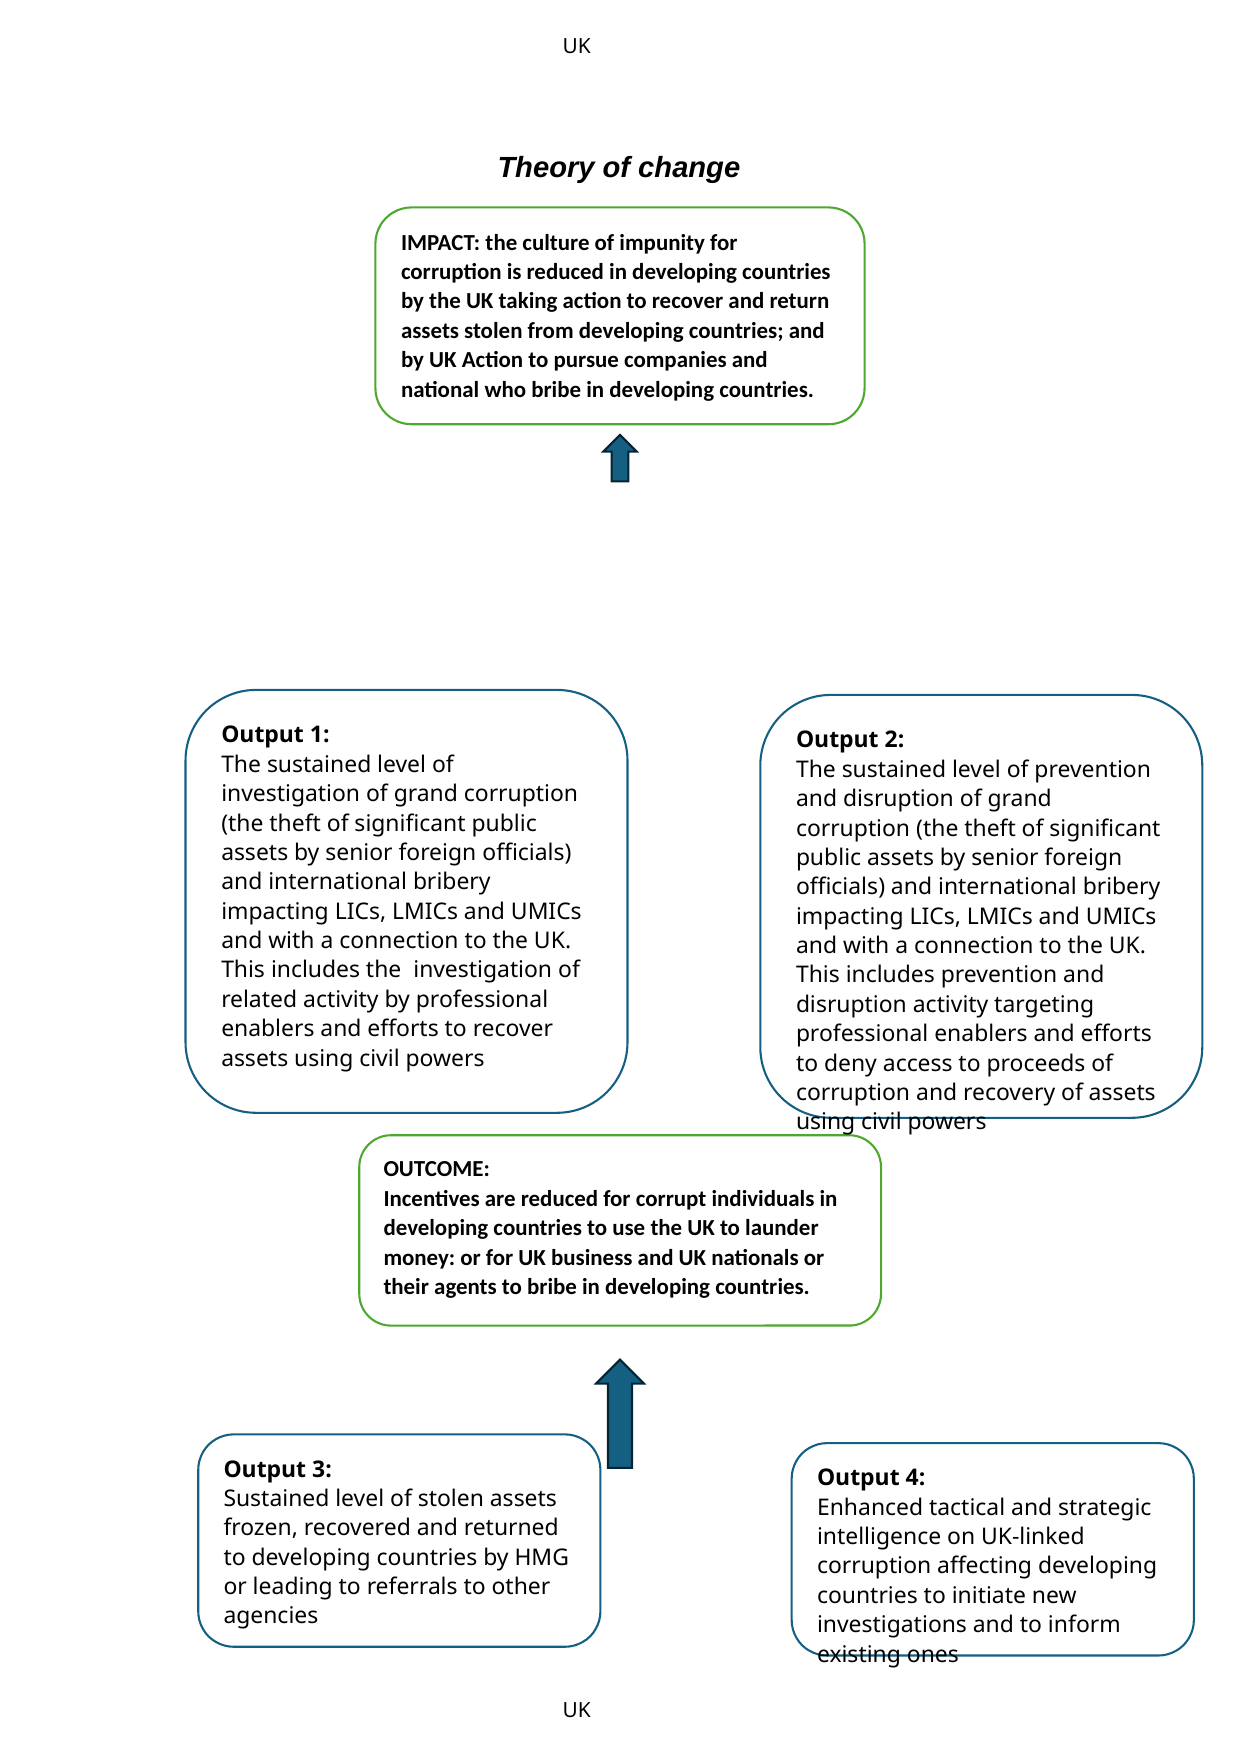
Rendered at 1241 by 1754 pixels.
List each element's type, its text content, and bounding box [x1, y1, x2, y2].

text . [630, 456, 1090, 479]
text . [150, 456, 610, 479]
text Theory of change [150, 150, 1090, 183]
